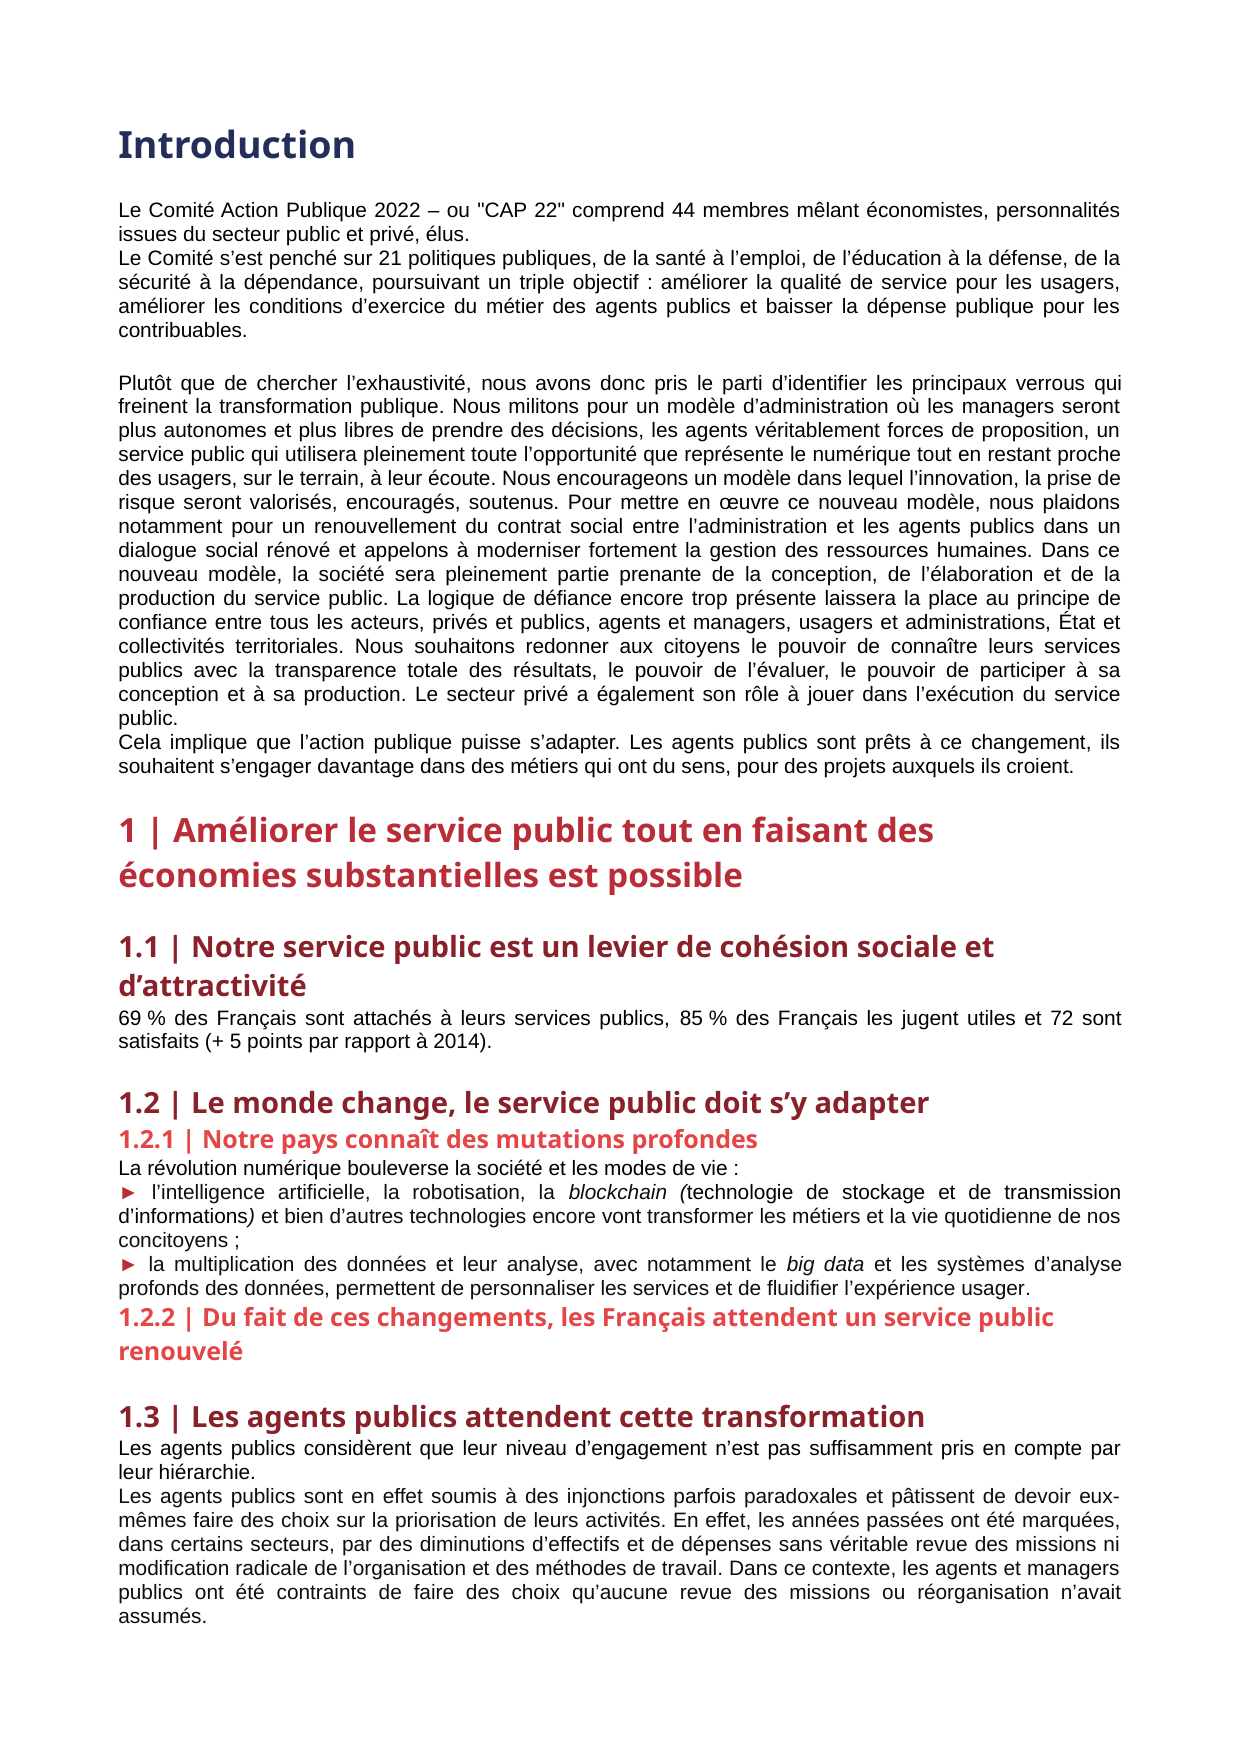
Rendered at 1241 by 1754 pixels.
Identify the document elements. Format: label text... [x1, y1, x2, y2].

text Introduction [118, 118, 1122, 169]
text Le Comité s’est penché sur 21 politiques publiques, de la santé à l’emploi, de l’éducation à la défense, de la sécurité à la dépendance, poursuivant un triple objectif : améliorer la qualité de service pour les usagers, améliorer les conditions d’exercice du métier des agents publics et baisser la dépense publique pour les contribuables. [118, 246, 1122, 342]
text Le Comité Action Publique 2022 – ou "CAP 22" comprend 44 membres mêlant économistes, personnalités issues du secteur public et privé, élus. [118, 198, 1122, 246]
text Les agents publics considèrent que leur niveau d’engagement n’est pas suffisamment pris en compte par leur hiérarchie. [118, 1436, 1122, 1484]
text 1.3 | Les agents publics attendent cette transformation [118, 1396, 1122, 1436]
text ► l’intelligence artificielle, la robotisation, la blockchain (technologie de stockage et de transmission d’informations) et bien d’autres technologies encore vont transformer les métiers et la vie quotidienne de nos concitoyens ; [118, 1180, 1122, 1252]
text Cela implique que l’action publique puisse s’adapter. Les agents publics sont prêts à ce changement, ils souhaitent s’engager davantage dans des métiers qui ont du sens, pour des projets auxquels ils croient. [118, 730, 1122, 778]
text 1 | Améliorer le service public tout en faisant des économies substantielles est possible [118, 806, 1122, 897]
text La révolution numérique bouleverse la société et les modes de vie : [118, 1156, 1122, 1180]
text Plutôt que de chercher l’exhaustivité, nous avons donc pris le parti d’identifier les principaux verrous qui freinent la transformation publique. Nous militons pour un modèle d’administration où les managers seront plus autonomes et plus libres de prendre des décisions, les agents véritablement forces de proposition, un service public qui utilisera pleinement toute l’opportunité que représente le numérique tout en restant proche des usagers, sur le terrain, à leur écoute. Nous encourageons un modèle dans lequel l’innovation, la prise de risque seront valorisés, encouragés, soutenus. Pour mettre en œuvre ce nouveau modèle, nous plaidons notamment pour un renouvellement du contrat social entre l’administration et les agents publics dans un dialogue social rénové et appelons à moderniser fortement la gestion des ressources humaines. Dans ce nouveau modèle, la société sera pleinement partie prenante de la conception, de l’élaboration et de la production du service public. La logique de défiance encore trop présente laissera la place au principe de confiance entre tous les acteurs, privés et publics, agents et managers, usagers et administrations, État et collectivités territoriales. Nous souhaitons redonner aux citoyens le pouvoir de connaître leurs services publics avec la transparence totale des résultats, le pouvoir de l’évaluer, le pouvoir de participer à sa conception et à sa production. Le secteur privé a également son rôle à jouer dans l’exécution du service public. [118, 370, 1122, 730]
text 1.1 | Notre service public est un levier de cohésion sociale et d’attractivité [118, 926, 1122, 1005]
text 1.2 | Le monde change, le service public doit s’y adapter [118, 1082, 1122, 1122]
text 69 % des Français sont attachés à leurs services publics, 85 % des Français les jugent utiles et 72 sont satisfaits (+ 5 points par rapport à 2014). [118, 1005, 1122, 1053]
text ► la multiplication des données et leur analyse, avec notamment le big data et les systèmes d’analyse profonds des données, permettent de personnaliser les services et de fluidifier l’expérience usager. [118, 1252, 1122, 1299]
text 1.2.1 | Notre pays connaît des mutations profondes [118, 1122, 1122, 1156]
text Les agents publics sont en effet soumis à des injonctions parfois paradoxales et pâtissent de devoir eux-mêmes faire des choix sur la priorisation de leurs activités. En effet, les années passées ont été marquées, dans certains secteurs, par des diminutions d’effectifs et de dépenses sans véritable revue des missions ni modification radicale de l’organisation et des méthodes de travail. Dans ce contexte, les agents et managers publics ont été contraints de faire des choix qu’aucune revue des missions ou réorganisation n’avait assumés. [118, 1484, 1122, 1628]
text 1.2.2 | Du fait de ces changements, les Français attendent un service public renouvelé [118, 1299, 1122, 1368]
